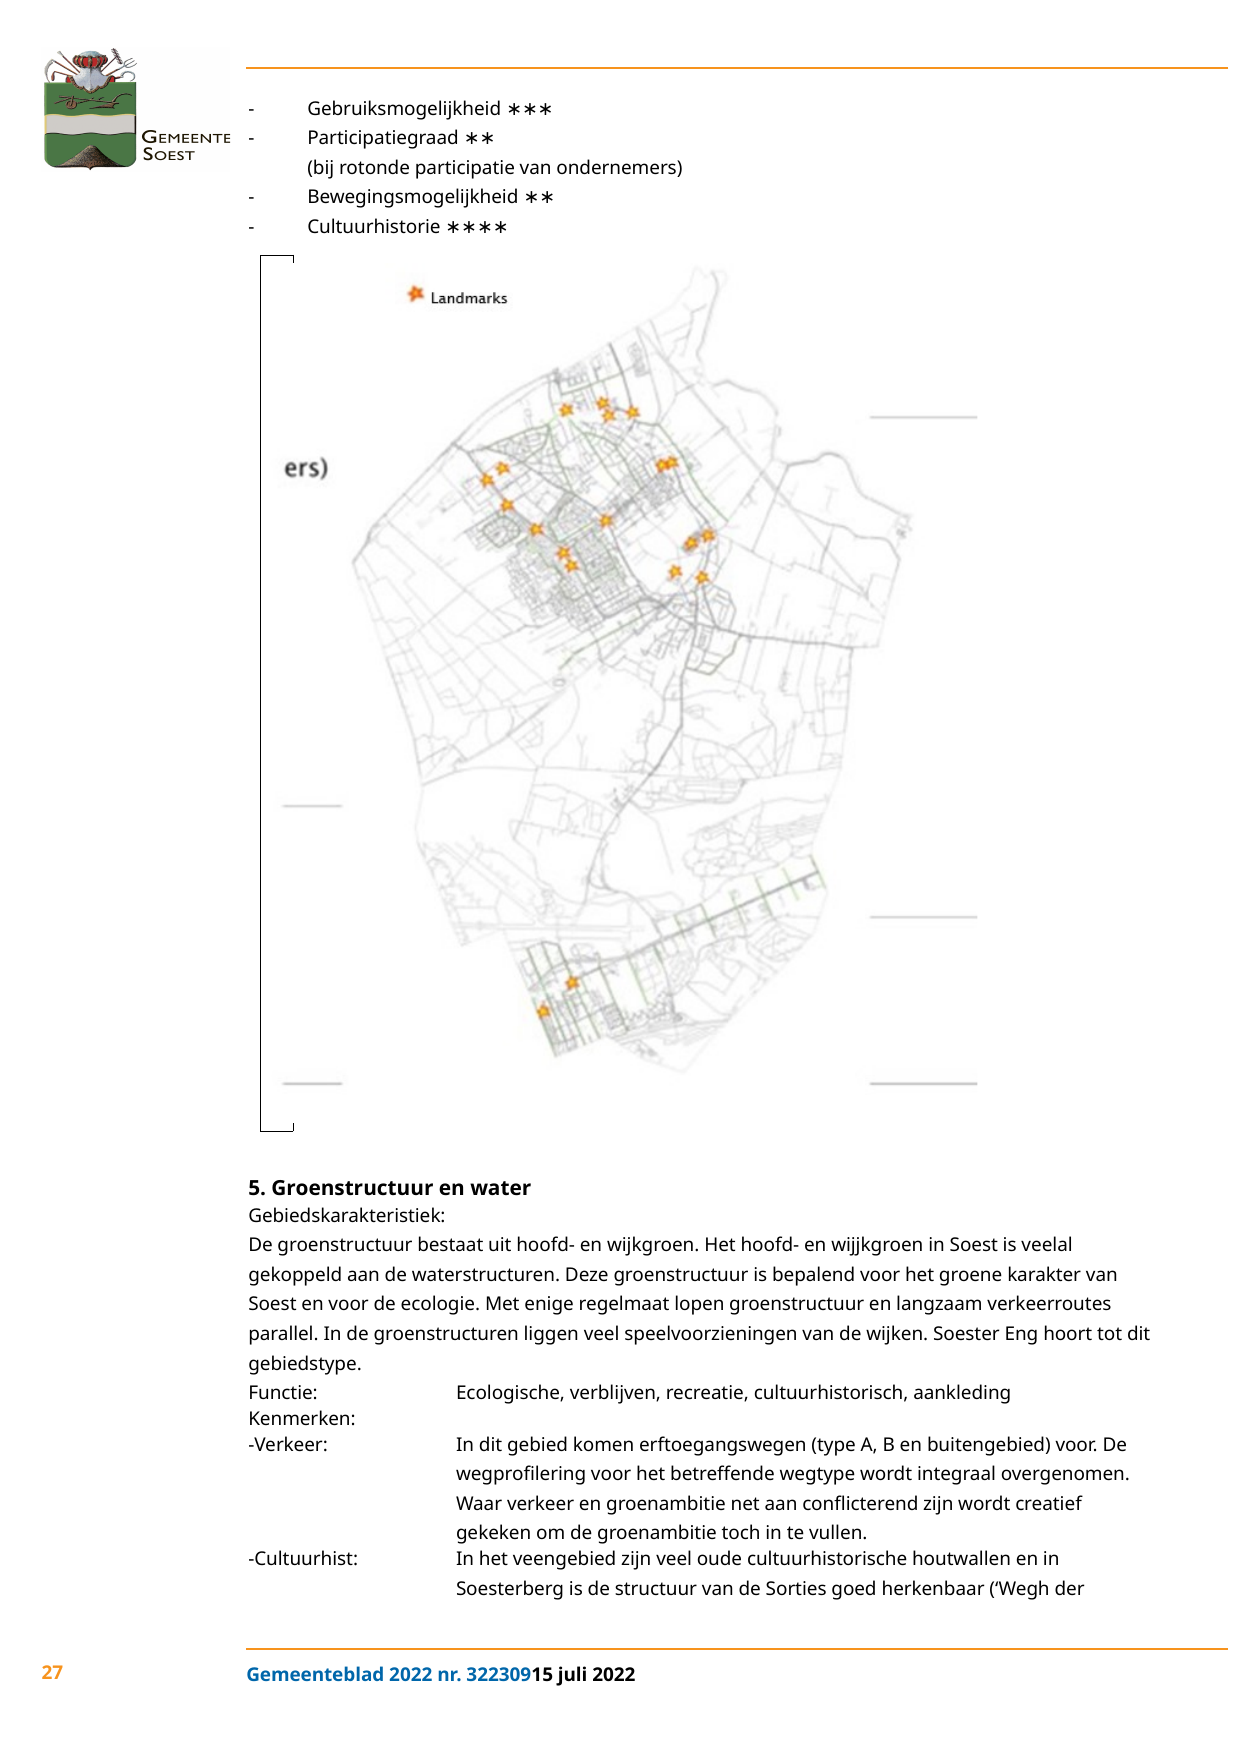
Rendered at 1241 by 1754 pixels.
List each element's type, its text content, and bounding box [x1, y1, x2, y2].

list Bewegingsmogelijkheid ∗∗ [248, 183, 1152, 209]
table_cell -Verkeer: [248, 1431, 456, 1545]
list Participatiegraad ∗∗ [248, 124, 1152, 150]
table_cell [456, 1405, 1152, 1431]
list Gebruiksmogelijkheid ∗∗∗ [248, 95, 1152, 121]
list Cultuurhistorie ∗∗∗∗ [248, 213, 1152, 239]
table_cell In dit gebied komen erftoegangswegen (type A, B en buitengebied) voor. De wegprofilering voor het betreffende wegtype wordt integraal overgenomen. Waar verkeer en groenambitie net aan conflicterend zijn wordt creatief gekeken om de groenambitie toch in te vullen. [456, 1431, 1152, 1545]
text De groenstructuur bestaat uit hoofd- en wijkgroen. Het hoofd- en wijjkgroen in Soest is veelal gekoppeld aan de waterstructuren. Deze groenstructuur is bepalend voor het groene karakter van Soest en voor de ecologie. Met enige regelmaat lopen groenstructuur en langzaam verkeerroutes parallel. In de groenstructuren liggen veel speelvoorzieningen van de wijken. Soester Eng hoort tot dit gebiedstype. [248, 1231, 1152, 1375]
table_cell In het veengebied zijn veel oude cultuurhistorische houtwallen en in Soesterberg is de structuur van de Sorties goed herkenbaar (‘Wegh der [456, 1545, 1152, 1601]
text 5. Groenstructuur en water [248, 1173, 1152, 1202]
list (bij rotonde participatie van ondernemers) [248, 154, 1152, 180]
text Gebiedskarakteristiek: [248, 1202, 1152, 1227]
table_header Functie: [248, 1379, 456, 1405]
table_cell -Cultuurhist: [248, 1545, 456, 1601]
table_cell Kenmerken: [248, 1405, 456, 1431]
table_header Ecologische, verblijven, recreatie, cultuurhistorisch, aankleding [456, 1379, 1152, 1405]
picture [268, 263, 978, 1123]
picture [41, 47, 231, 172]
